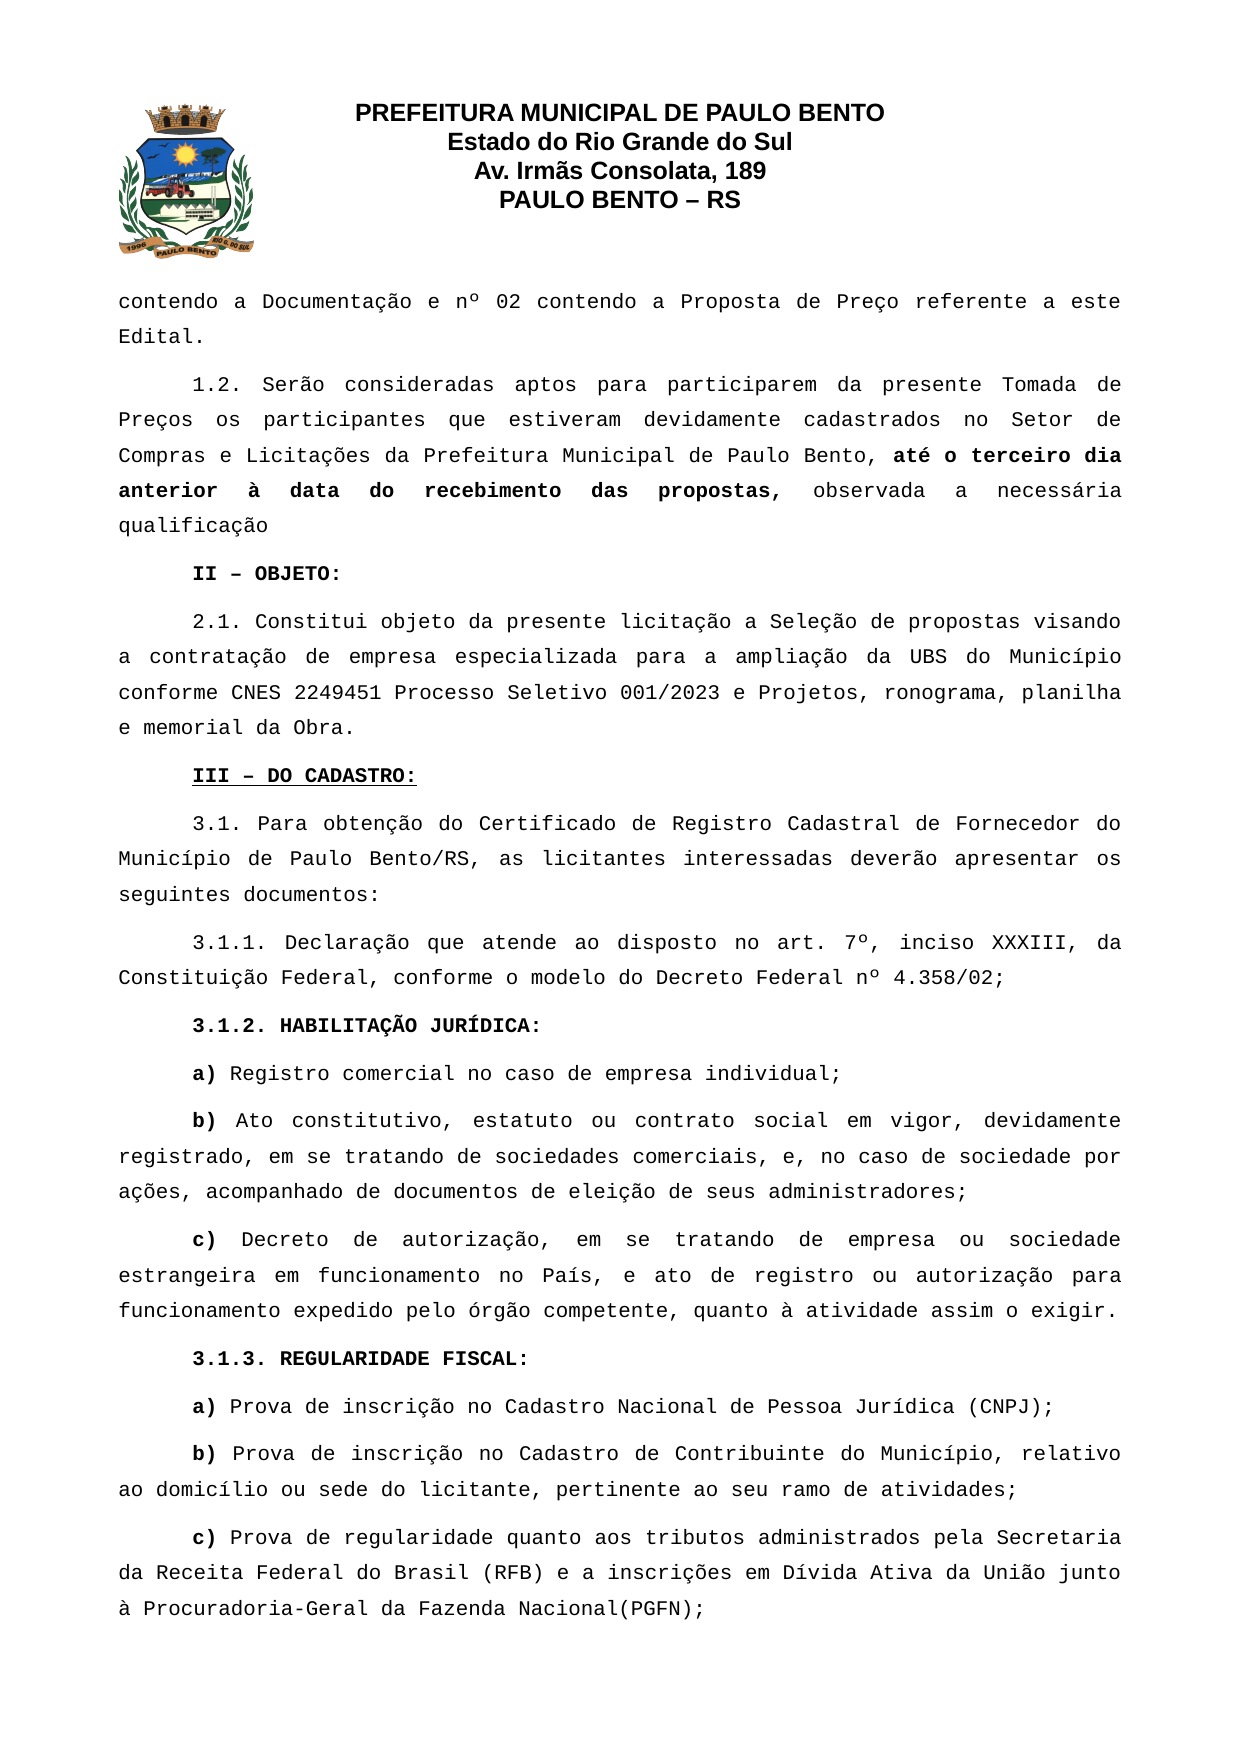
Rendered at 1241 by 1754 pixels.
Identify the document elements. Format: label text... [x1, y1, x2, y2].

list contendo a Documentação e nº 02 contendo a Proposta de Preço referente a este Edital. [118, 291, 1122, 350]
text a) Registro comercial no caso de empresa individual; [118, 1063, 1122, 1086]
text b) Prova de inscrição no Cadastro de Contribuinte do Município, relativo ao domicílio ou sede do licitante, pertinente ao seu ramo de atividades; [118, 1443, 1122, 1502]
text II – OBJETO: [118, 563, 1122, 587]
text 3.1. Para obtenção do Certificado de Registro Cadastral de Fornecedor do Município de Paulo Bento/RS, as licitantes interessadas deverão apresentar os seguintes documentos: [118, 813, 1122, 907]
text III – DO CADASTRO: [118, 765, 1122, 789]
text 3.1.3. REGULARIDADE FISCAL: [118, 1348, 1122, 1371]
text b) Ato constitutivo, estatuto ou contrato social em vigor, devidamente registrado, em se tratando de sociedades comerciais, e, no caso de sociedade por ações, acompanhado de documentos de eleição de seus administradores; [118, 1111, 1122, 1205]
text c) Decreto de autorização, em se tratando de empresa ou sociedade estrangeira em funcionamento no País, e ato de registro ou autorização para funcionamento expedido pelo órgão competente, quanto à atividade assim o exigir. [118, 1229, 1122, 1324]
text 1.2. Serão consideradas aptos para participarem da presente Tomada de Preços os participantes que estiveram devidamente cadastrados no Setor de Compras e Licitações da Prefeitura Municipal de Paulo Bento, até o terceiro dia anterior à data do recebimento das propostas, observada a necessária qualificação [118, 374, 1122, 539]
text 3.1.1. Declaração que atende ao disposto no art. 7º, inciso XXXIII, da Constituição Federal, conforme o modelo do Decreto Federal nº 4.358/02; [118, 932, 1122, 991]
picture [118, 103, 254, 259]
text 3.1.2. HABILITAÇÃO JURÍDICA: [118, 1015, 1122, 1038]
text c) Prova de regularidade quanto aos tributos administrados pela Secretaria da Receita Federal do Brasil (RFB) e a inscrições em Dívida Ativa da União junto à Procuradoria-Geral da Fazenda Nacional(PGFN); [118, 1527, 1122, 1621]
text a) Prova de inscrição no Cadastro Nacional de Pessoa Jurídica (CNPJ); [118, 1396, 1122, 1419]
text 2.1. Constitui objeto da presente licitação a Seleção de propostas visando a contratação de empresa especializada para a ampliação da UBS do Município conforme CNES 2249451 Processo Seletivo 001/2023 e Projetos, ronograma, planilha e memorial da Obra. [118, 611, 1122, 741]
